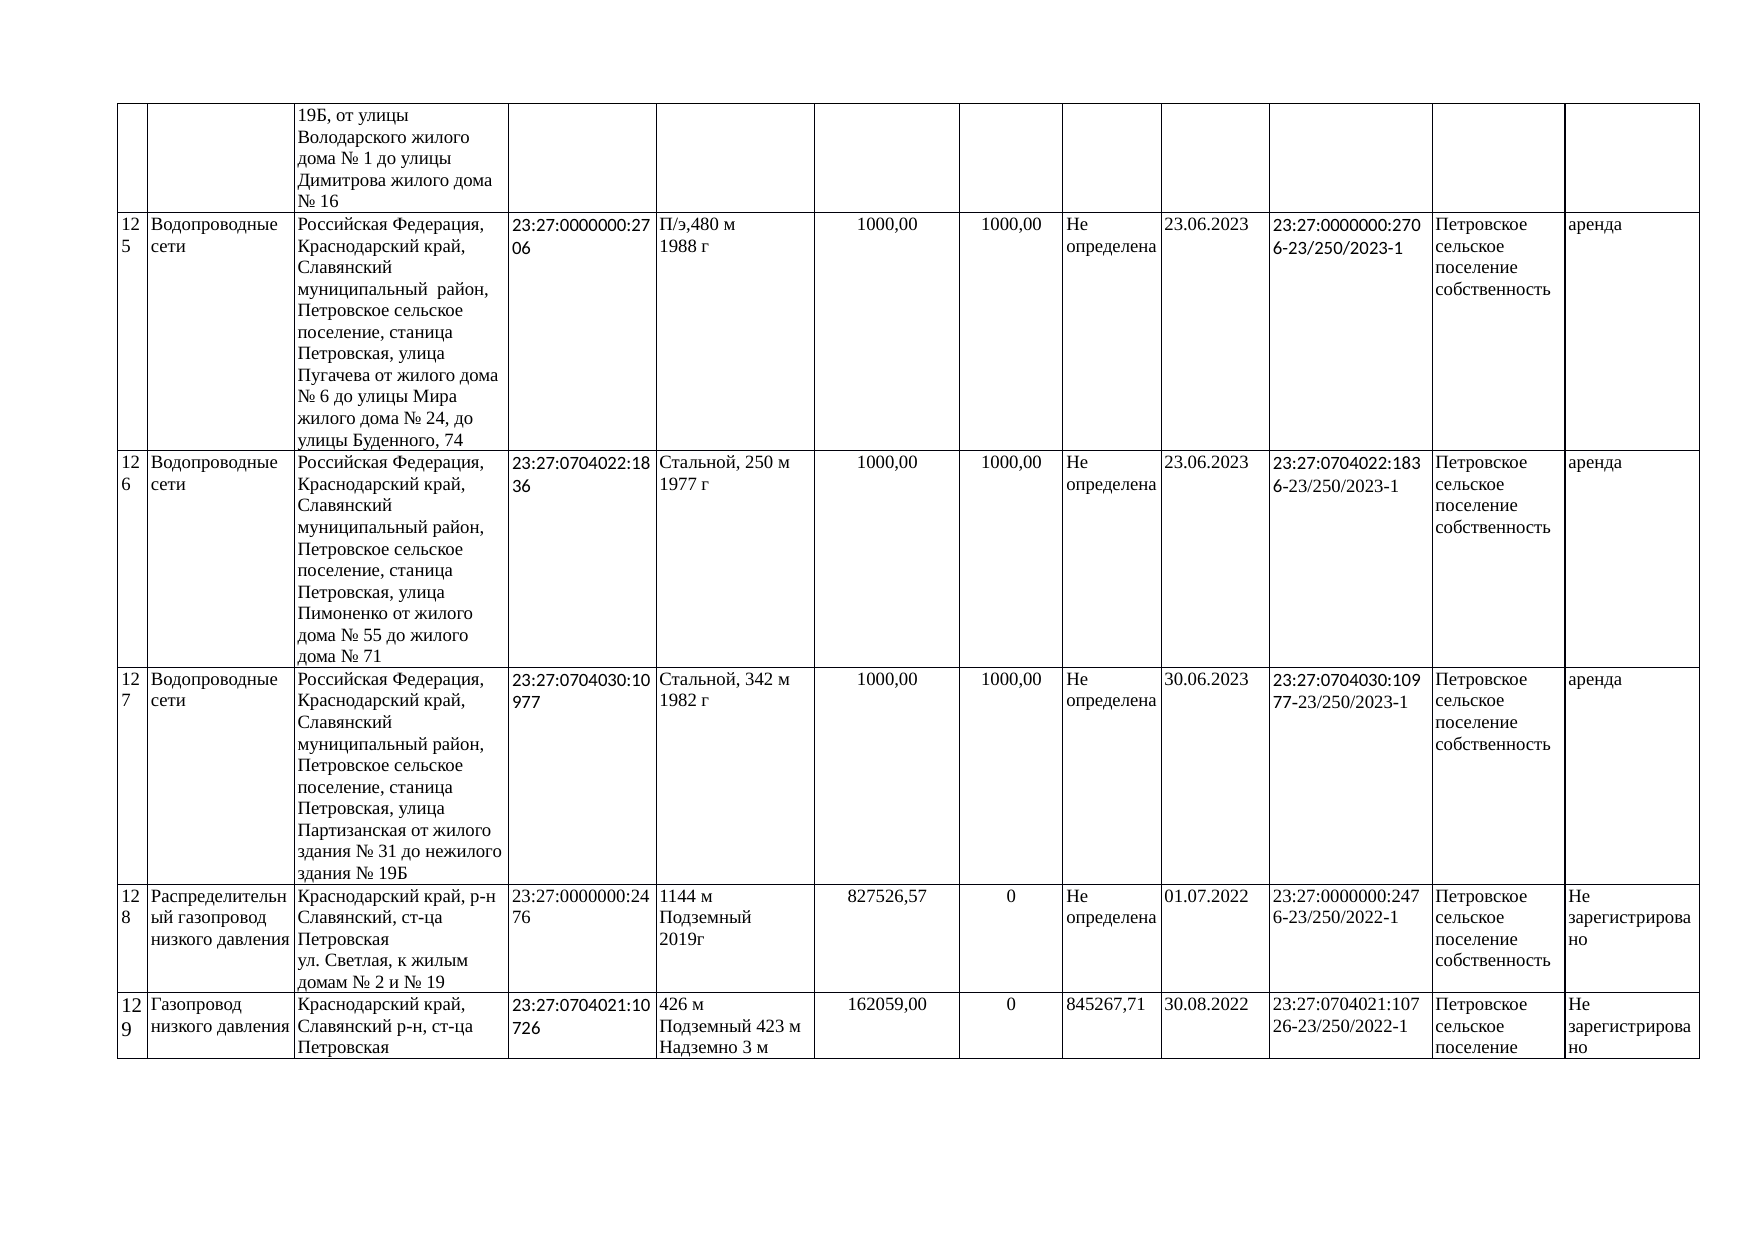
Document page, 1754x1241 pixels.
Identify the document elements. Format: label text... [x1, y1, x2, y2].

table_cell Не определена [1063, 451, 1161, 667]
table_cell Петровское сельское поселение [1433, 993, 1564, 1058]
table_cell Краснодарский край, Славянский р-н, ст-ца Петровская [295, 993, 508, 1058]
table_cell 1144 м Подземный 2019г [657, 885, 814, 992]
table_cell Стальной, 342 м 1982 г [657, 668, 814, 883]
table_cell [1063, 104, 1161, 212]
table_cell 126 [118, 451, 147, 667]
table_cell Водопроводные сети [148, 451, 294, 667]
table_cell Российская Федерация, Краснодарский край, Славянский муниципальный район, Петровское сельское поселение, станица Петровская, улица Пугачева от жилого дома № 6 до улицы Мира жилого дома № 24, до улицы Буденного, 74 [295, 213, 508, 450]
table_cell [657, 104, 814, 212]
table_cell Стальной, 250 м 1977 г [657, 451, 814, 667]
table_cell Петровское сельское поселение собственность [1433, 213, 1564, 450]
table_cell [1162, 104, 1269, 212]
table_cell 1000,00 [960, 451, 1062, 667]
table_cell Не определена [1063, 213, 1161, 450]
table_cell 23:27:0704022:1836 [509, 451, 656, 667]
table_cell [1433, 104, 1564, 212]
table_cell 827526,57 [815, 885, 959, 992]
table_cell 0 [960, 885, 1062, 992]
table_cell 162059,00 [815, 993, 959, 1058]
table_cell 30.08.2022 [1162, 993, 1269, 1058]
table_cell 23:27:0704030:10977-23/250/2023-1 [1270, 668, 1432, 883]
table_cell Не определена [1063, 885, 1161, 992]
table_cell 23:27:0000000:2706-23/250/2023-1 [1270, 213, 1432, 450]
table_cell Не зарегистрировано [1566, 885, 1699, 992]
table_cell 19Б, от улицы Володарского жилого дома № 1 до улицы Димитрова жилого дома № 16 [295, 104, 508, 212]
table_cell Водопроводные сети [148, 213, 294, 450]
table_cell 30.06.2023 [1162, 668, 1269, 883]
table_cell Петровское сельское поселение собственность [1433, 451, 1564, 667]
table_cell 129 [118, 993, 147, 1058]
table_cell 125 [118, 213, 147, 450]
table_cell 1000,00 [960, 668, 1062, 883]
table_cell 23.06.2023 [1162, 213, 1269, 450]
table_cell 128 [118, 885, 147, 992]
table_cell [1566, 104, 1699, 212]
table_cell 0 [960, 993, 1062, 1058]
table_cell Не определена [1063, 668, 1161, 883]
table_cell [509, 104, 656, 212]
table_cell 01.07.2022 [1162, 885, 1269, 992]
table_cell Краснодарский край, р-н Славянский, ст-ца Петровская ул. Светлая, к жилым домам № 2 и № 19 [295, 885, 508, 992]
table_cell 23:27:0704021:10726-23/250/2022-1 [1270, 993, 1432, 1058]
table_cell [960, 104, 1062, 212]
table_cell 23:27:0000000:2476 [509, 885, 656, 992]
table_cell Российская Федерация, Краснодарский край, Славянский муниципальный район, Петровское сельское поселение, станица Петровская, улица Пимоненко от жилого дома № 55 до жилого дома № 71 [295, 451, 508, 667]
table_cell Петровское сельское поселение собственность [1433, 885, 1564, 992]
table_cell 426 м Подземный 423 м Надземно 3 м [657, 993, 814, 1058]
table_cell 23:27:0000000:2706 [509, 213, 656, 450]
table_cell 1000,00 [960, 213, 1062, 450]
table_cell [118, 104, 147, 212]
table_cell Не зарегистрировано [1566, 993, 1699, 1058]
table_cell 1000,00 [815, 668, 959, 883]
table_cell 845267,71 [1063, 993, 1161, 1058]
table_cell Российская Федерация, Краснодарский край, Славянский муниципальный район, Петровское сельское поселение, станица Петровская, улица Партизанская от жилого здания № 31 до нежилого здания № 19Б [295, 668, 508, 883]
table_cell 23:27:0704021:10726 [509, 993, 656, 1058]
table_cell 127 [118, 668, 147, 883]
table_cell Газопровод низкого давления [148, 993, 294, 1058]
table_cell П/э,480 м 1988 г [657, 213, 814, 450]
table_cell 23:27:0704030:10977 [509, 668, 656, 883]
table_cell [815, 104, 959, 212]
table_cell аренда [1566, 451, 1699, 667]
table_cell 1000,00 [815, 213, 959, 450]
table_cell аренда [1566, 213, 1699, 450]
table_cell 1000,00 [815, 451, 959, 667]
table_cell 23:27:0704022:1836-23/250/2023-1 [1270, 451, 1432, 667]
table_cell Водопроводные сети [148, 668, 294, 883]
table_cell 23:27:0000000:2476-23/250/2022-1 [1270, 885, 1432, 992]
table_cell [148, 104, 294, 212]
table_cell Распределительный газопровод низкого давления [148, 885, 294, 992]
table_cell Петровское сельское поселение собственность [1433, 668, 1564, 883]
table_cell аренда [1566, 668, 1699, 883]
table_cell 23.06.2023 [1162, 451, 1269, 667]
table_cell [1270, 104, 1432, 212]
